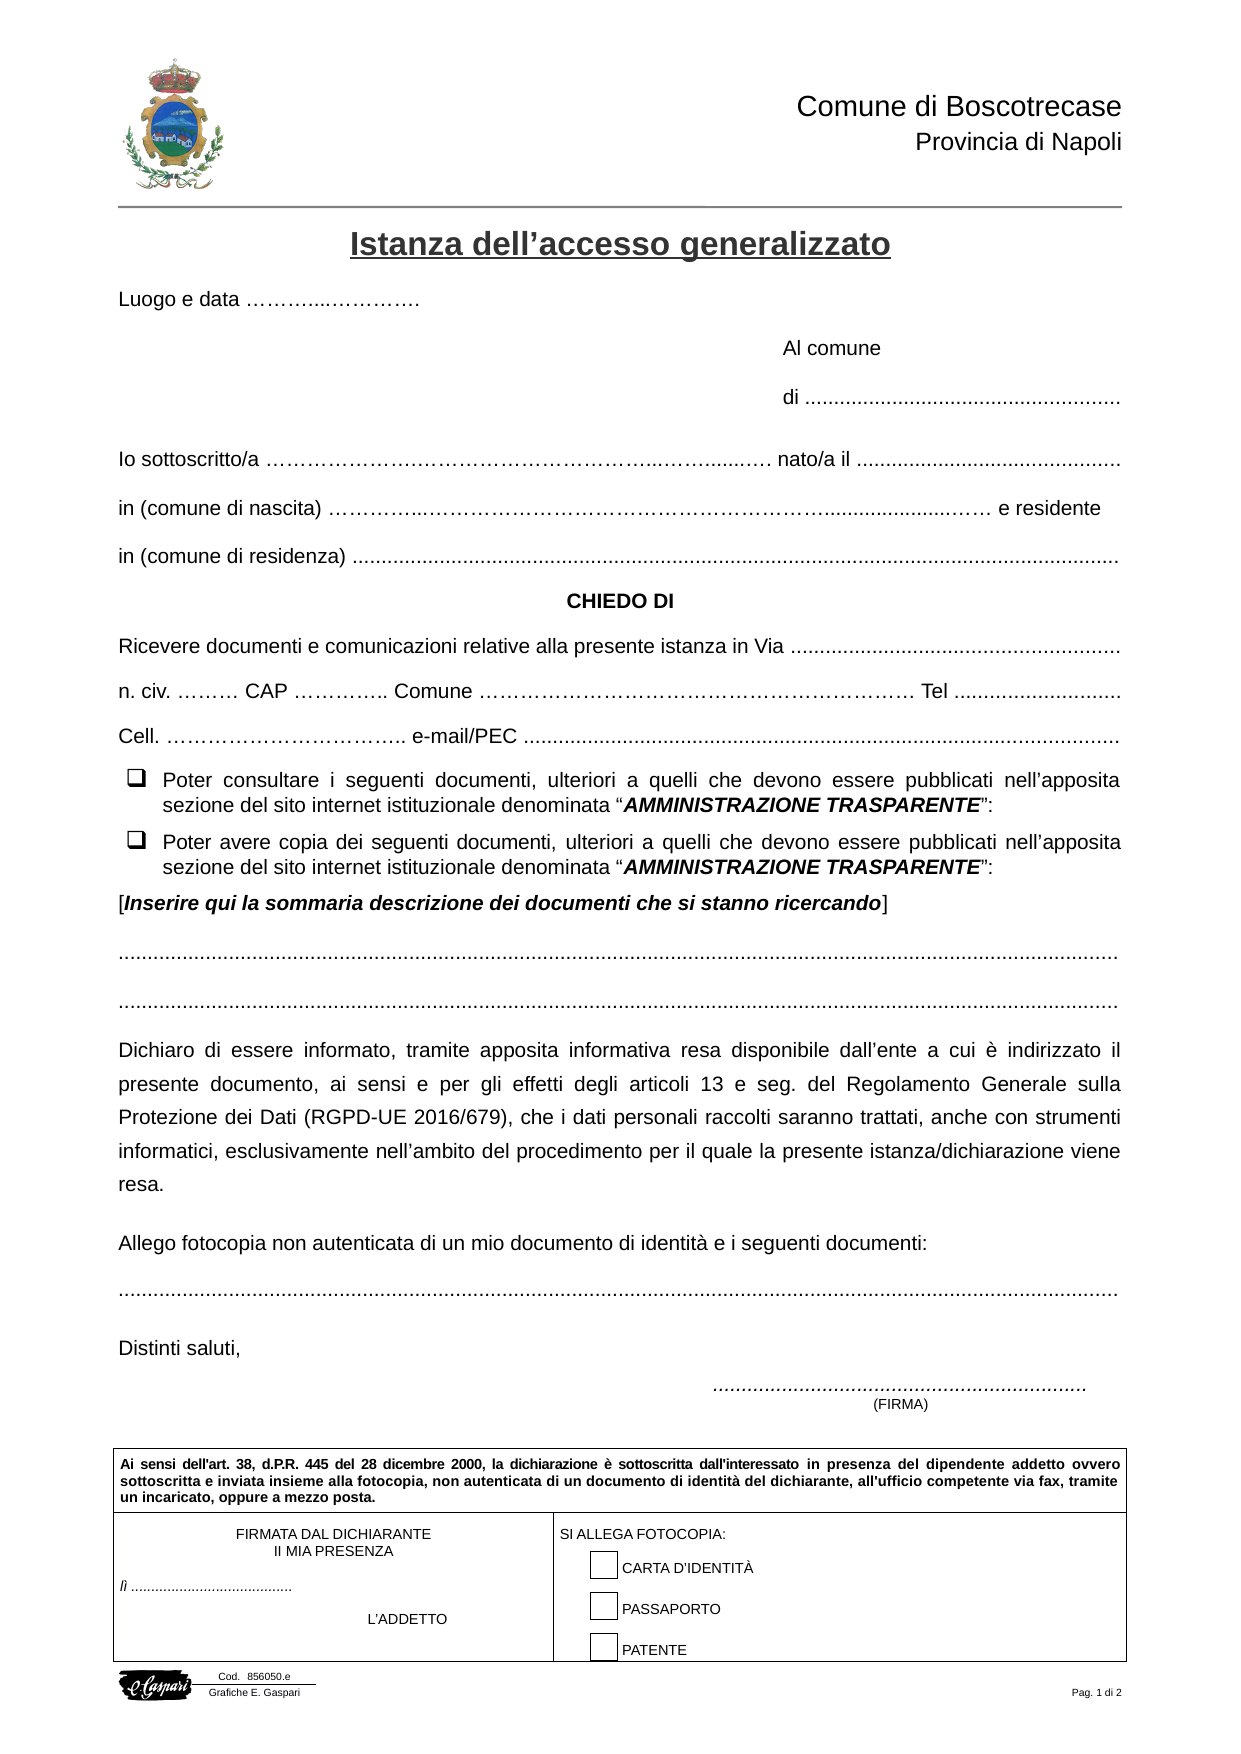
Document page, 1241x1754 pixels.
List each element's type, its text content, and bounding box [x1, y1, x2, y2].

picture [122, 58, 224, 189]
table_header Ai sensi dell'art. 38, d.P.R. 445 del 28 dicembre 2000, la dichiarazione è sottoscritta dall'interessato in presenza del dipendente addetto ovvero sottoscritta e inviata insieme alla fotocopia, non autenticata di un documento di identità del dichiarante, all'ufficio competente via fax, tramite un incaricato, oppure a mezzo posta. [114, 1449, 1126, 1512]
text Ricevere documenti e comunicazioni relative alla presente istanza in Via [118, 634, 1122, 658]
text n. civ. ……… CAP ………….. Comune ……………………………………………………… Tel [118, 679, 1122, 703]
text (FIRMA) [679, 1396, 1122, 1413]
table_cell FIRMATA DAL DICHIARANTE II MIA PRESENZA lì ........................................ L’ADDETTO [114, 1513, 553, 1661]
text ................................................................. [679, 1372, 1122, 1396]
picture [118, 1669, 192, 1701]
text [Inserire qui la sommaria descrizione dei documenti che si stanno ricercando] [118, 891, 1122, 915]
text CHIEDO DI [118, 589, 1122, 613]
text Allego fotocopia non autenticata di un mio documento di identità e i seguenti documenti: [118, 1231, 1122, 1255]
text Comune di Boscotrecase [224, 89, 1122, 122]
text Distinti saluti, [118, 1335, 1122, 1359]
text Al comune [783, 336, 1122, 360]
text Luogo e data ………....…………. [118, 287, 1122, 311]
list Poter avere copia dei seguenti documenti, ulteriori a quelli che devono essere pubblicati nell’apposita sezione del sito internet istituzionale denominata “AMMINISTRAZIONE TRASPARENTE”: [125, 830, 1122, 879]
text in (comune di residenza) [118, 544, 1122, 568]
table_cell SI ALLEGA FOTOCOPIA: CARTA D’IDENTITÀ PASSAPORTO PATENTE [554, 1513, 1126, 1661]
text Io sottoscritto/a ………………….……………………………...…….......…. nato/a il [118, 446, 1122, 470]
text Cell. …………………………….. e-mail/PEC [118, 723, 1122, 747]
subtitle Istanza dell’accesso generalizzato [118, 224, 1122, 262]
text di [783, 385, 1122, 409]
text Dichiaro di essere informato, tramite apposita informativa resa disponibile dall’ente a cui è indirizzato il presente documento, ai sensi e per gli effetti degli articoli 13 e seg. del Regolamento Generale sulla Protezione dei Dati (RGPD-UE 2016/679), che i dati personali raccolti saranno trattati, anche con strumenti informatici, esclusivamente nell’ambito del procedimento per il quale la presente istanza/dichiarazione viene resa. [118, 1038, 1122, 1196]
text in (comune di nascita) …………...…………………………………………………......................…… e residente [118, 495, 1122, 519]
text Provincia di Napoli [224, 127, 1122, 156]
list Poter consultare i seguenti documenti, ulteriori a quelli che devono essere pubblicati nell’apposita sezione del sito internet istituzionale denominata “AMMINISTRAZIONE TRASPARENTE”: [125, 768, 1122, 817]
